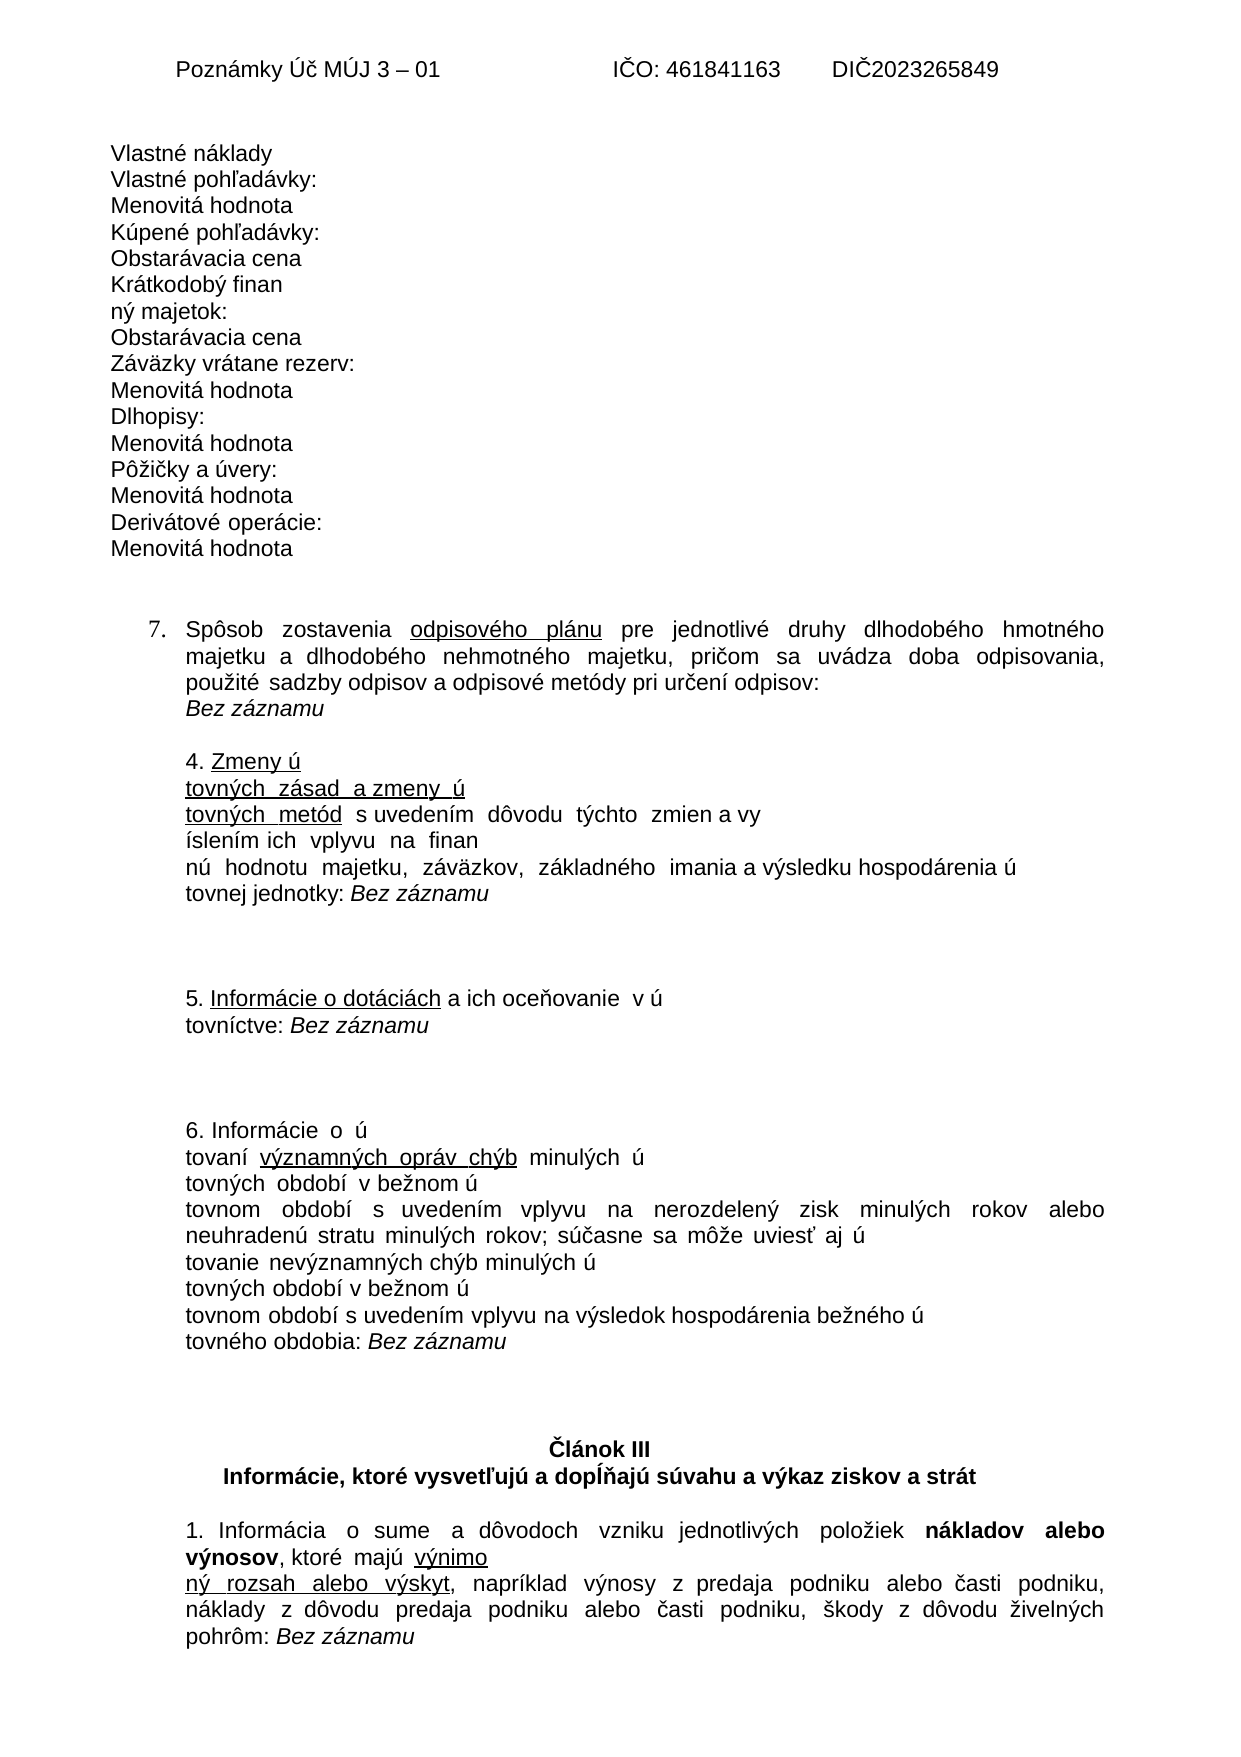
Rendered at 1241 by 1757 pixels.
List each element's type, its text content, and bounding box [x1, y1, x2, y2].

text Menovitá hodnota [110, 535, 1105, 561]
text tovného obdobia: Bez záznamu [185, 1328, 1105, 1354]
text Derivátové operácie: [110, 508, 1105, 535]
text Pôžičky a úvery: [110, 456, 1105, 482]
text tovných období v bežnom ú [185, 1170, 1105, 1196]
text tovnom období s uvedením vplyvu na výsledok hospodárenia bežného ú [185, 1302, 1105, 1328]
text Krátkodobý finan [110, 271, 1105, 298]
text Dlhopisy: [110, 403, 1105, 429]
text íslením ich vplyvu na finan [185, 827, 1105, 853]
text tovníctve: Bez záznamu [185, 1012, 1105, 1038]
text 4. Zmeny ú [185, 748, 1105, 774]
subtitle Článok III [110, 1436, 1088, 1463]
text Menovitá hodnota [110, 192, 1105, 219]
text tovných metód s uvedením dôvodu týchto zmien a vy [185, 801, 1105, 827]
text tovných období v bežnom ú [185, 1275, 1105, 1302]
text Menovitá hodnota [110, 482, 1105, 508]
text Obstarávacia cena [110, 245, 1105, 271]
text Vlastné náklady [110, 139, 1105, 166]
text 6. Informácie o ú [185, 1117, 1105, 1143]
text tovných zásad a zmeny ú [185, 774, 1105, 801]
text nú hodnotu majetku, záväzkov, základného imania a výsledku hospodárenia ú [185, 853, 1105, 880]
text ný rozsah alebo výskyt, napríklad výnosy z predaja podniku alebo časti podniku, náklady z dôvodu predaja podniku alebo časti podniku, škody z dôvodu živelných pohrôm: Bez záznamu [185, 1570, 1105, 1649]
text tovnej jednotky: Bez záznamu [185, 880, 1105, 906]
text Záväzky vrátane rezerv: [110, 350, 1105, 377]
text Vlastné pohľadávky: [110, 166, 1105, 192]
text 1. Informácia o sume a dôvodoch vzniku jednotlivých položiek nákladov alebo výnosov, ktoré majú výnimo [185, 1517, 1105, 1570]
text 5. Informácie o dotáciách a ich oceňovanie v ú [185, 985, 1105, 1012]
text Obstarávacia cena [110, 324, 1105, 350]
text tovnom období s uvedením vplyvu na nerozdelený zisk minulých rokov alebo neuhradenú stratu minulých rokov; súčasne sa môže uviesť aj ú [185, 1196, 1105, 1249]
text Kúpené pohľadávky: [110, 219, 1105, 245]
text Informácie, ktoré vysvetľujú a dopĺňajú súvahu a výkaz ziskov a strát [110, 1463, 1088, 1489]
text ný majetok: [110, 298, 1105, 324]
list Spôsob zostavenia odpisového plánu pre jednotlivé druhy dlhodobého hmotného majetku a dlhodobého nehmotného majetku, pričom sa uvádza doba odpisovania, použité sadzby odpisov a odpisové metódy pri určení odpisov: [148, 614, 1105, 695]
text tovanie nevýznamných chýb minulých ú [185, 1249, 1105, 1275]
text Bez záznamu [185, 695, 1105, 722]
text Menovitá hodnota [110, 429, 1105, 456]
text tovaní významných opráv chýb minulých ú [185, 1143, 1105, 1170]
text Menovitá hodnota [110, 377, 1105, 403]
